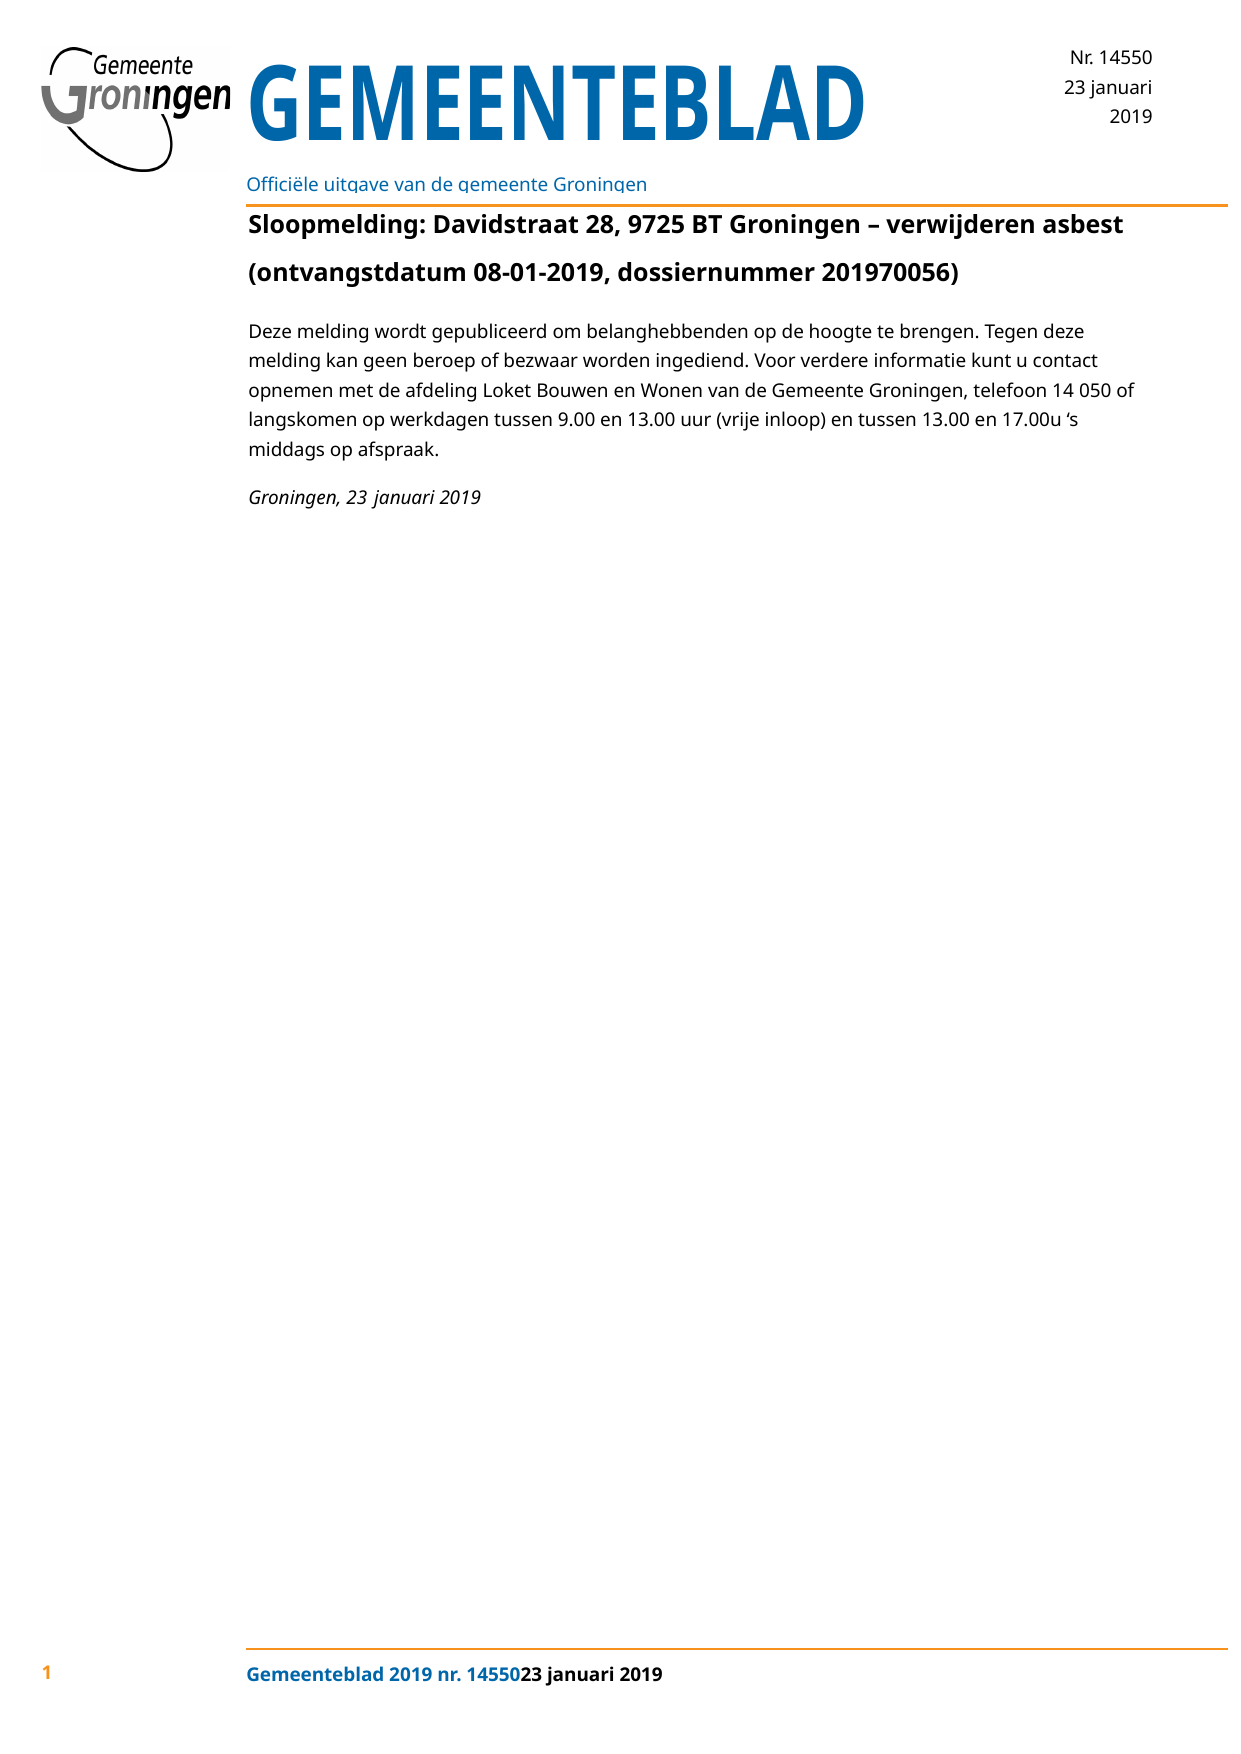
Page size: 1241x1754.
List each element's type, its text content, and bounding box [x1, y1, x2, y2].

text Sloopmelding: Davidstraat 28, 9725 BT Groningen – verwijderen asbest (ontvangstdatum 08-01-2019, dossiernummer 201970056) [248, 207, 1152, 288]
text Groningen, 23 januari 2019 [248, 484, 1152, 510]
text Deze melding wordt gepubliceerd om belanghebbenden op de hoogte te brengen. Tegen deze melding kan geen beroep of bezwaar worden ingediend. Voor verdere informatie kunt u contact opnemen met de afdeling Loket Bouwen en Wonen van de Gemeente Groningen, telefoon 14 050 of langskomen op werkdagen tussen 9.00 en 13.00 uur (vrije inloop) en tussen 13.00 en 17.00u ‘s middags op afspraak. [248, 318, 1152, 462]
picture [41, 47, 231, 172]
